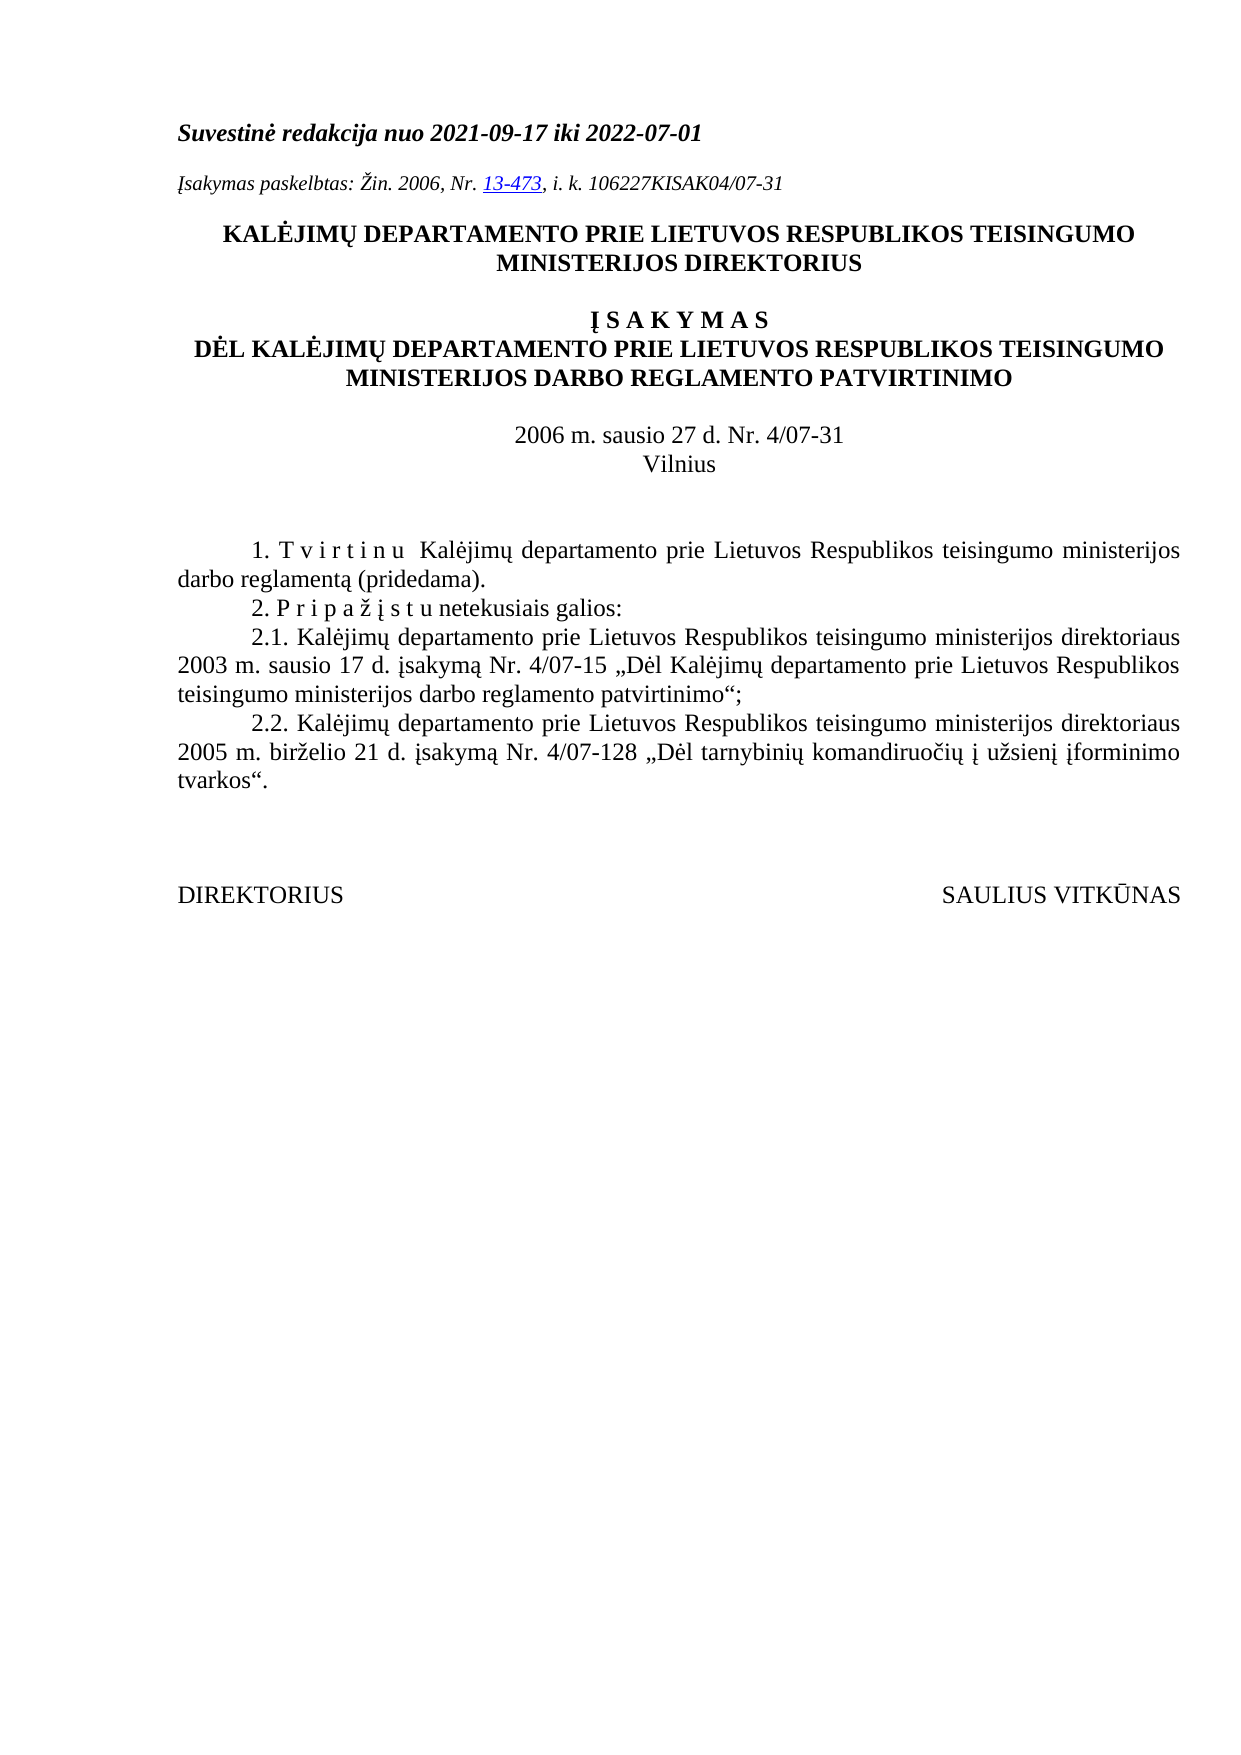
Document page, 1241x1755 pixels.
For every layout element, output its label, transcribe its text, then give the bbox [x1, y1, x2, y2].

text 1. Tvirtinu Kalėjimų departamento prie Lietuvos Respublikos teisingumo ministerijos darbo reglamentą (pridedama). [177, 535, 1181, 593]
text Įsakymas paskelbtas: Žin. 2006, Nr. 13-473, i. k. 106227KISAK04/07-31 [177, 171, 1181, 195]
text 2006 m. sausio 27 d. Nr. 4/07-31 [177, 420, 1181, 449]
text DIREKTORIUS SAULIUS VITKŪNAS [177, 880, 1181, 909]
text KALĖJIMŲ DEPARTAMENTO PRIE LIETUVOS RESPUBLIKOS TEISINGUMO MINISTERIJOS DIREKTORIUS [177, 219, 1181, 277]
text Vilnius [177, 449, 1181, 478]
text Į S A K Y M A S [177, 305, 1181, 334]
text Suvestinė redakcija nuo 2021-09-17 iki 2022-07-01 [177, 118, 1181, 147]
text DĖL KALĖJIMŲ DEPARTAMENTO PRIE LIETUVOS RESPUBLIKOS TEISINGUMO MINISTERIJOS DARBO REGLAMENTO PATVIRTINIMO [177, 334, 1181, 392]
text 2.1. Kalėjimų departamento prie Lietuvos Respublikos teisingumo ministerijos direktoriaus 2003 m. sausio 17 d. įsakymą Nr. 4/07-15 „Dėl Kalėjimų departamento prie Lietuvos Respublikos teisingumo ministerijos darbo reglamento patvirtinimo“; [177, 622, 1181, 708]
text 2. Pripažįstu netekusiais galios: [177, 593, 1181, 622]
text 2.2. Kalėjimų departamento prie Lietuvos Respublikos teisingumo ministerijos direktoriaus 2005 m. birželio 21 d. įsakymą Nr. 4/07-128 „Dėl tarnybinių komandiruočių į užsienį įforminimo tvarkos“. [177, 708, 1181, 794]
